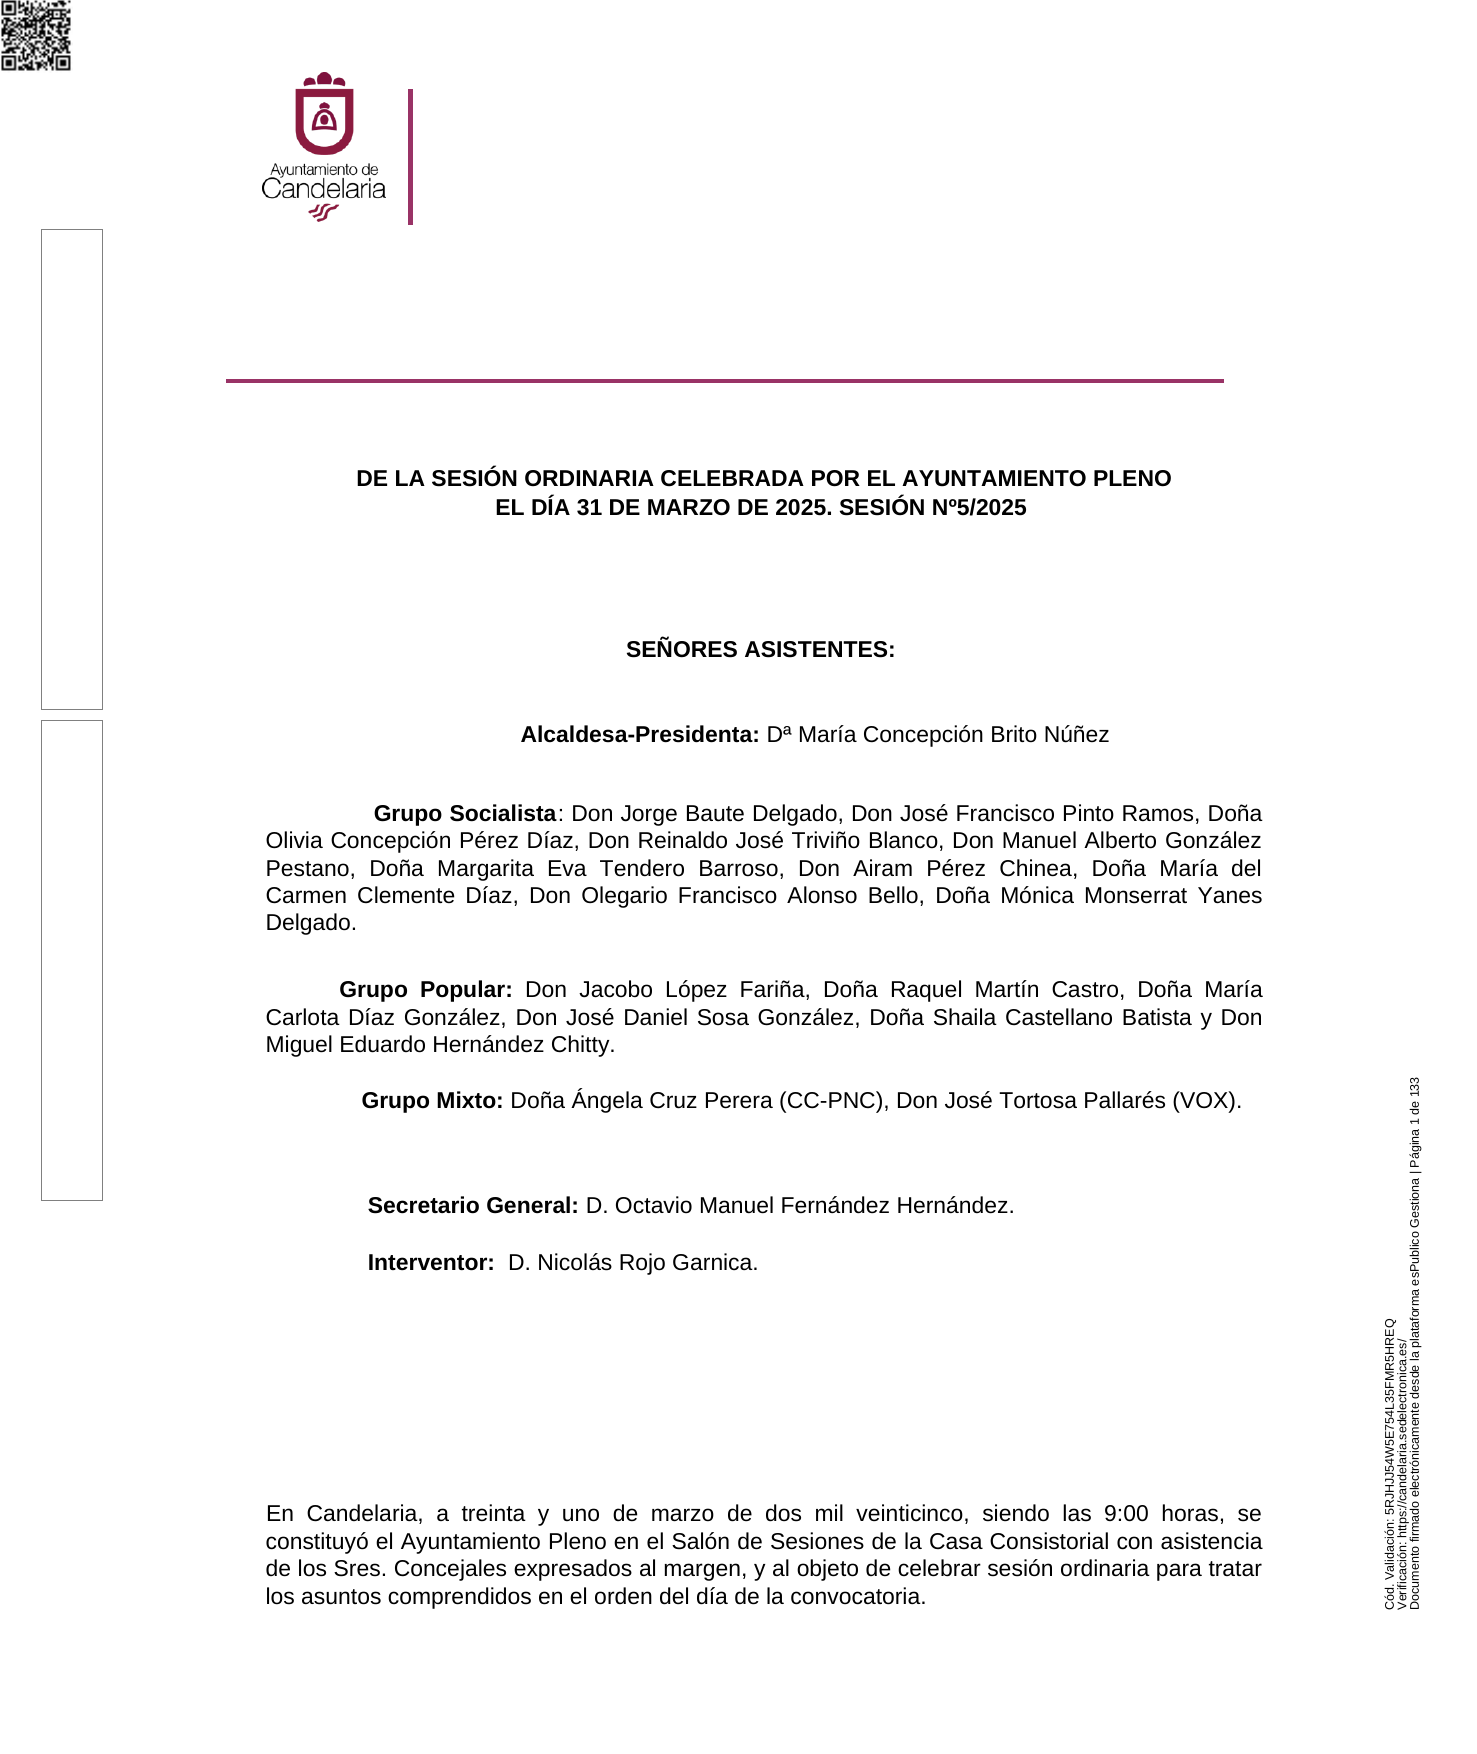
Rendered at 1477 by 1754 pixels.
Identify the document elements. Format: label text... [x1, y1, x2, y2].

text Grupo Mixto: Doña Ángela Cruz Perera (CC-PNC), Don José Tortosa Pallarés (VOX). [265, 1087, 1263, 1113]
text En Candelaria, a treinta y uno de marzo de dos mil veinticinco, siendo las 9:00 horas, se constituyó el Ayuntamiento Pleno en el Salón de Sesiones de la Casa Consistorial con asistencia de los Sres. Concejales expresados al margen, y al objeto de celebrar sesión ordinaria para tratar los asuntos comprendidos en el orden del día de la convocatoria. [265, 1500, 1263, 1609]
text SEÑORES ASISTENTES: [339, 636, 1188, 662]
text Grupo Popular: Don Jacobo López Fariña, Doña Raquel Martín Castro, Doña María Carlota Díaz González, Don José Daniel Sosa González, Doña Shaila Castellano Batista y Don Miguel Eduardo Hernández Chitty. [265, 976, 1263, 1057]
text Grupo Socialista: Don Jorge Baute Delgado, Don José Francisco Pinto Ramos, Doña Olivia Concepción Pérez Díaz, Don Reinaldo José Triviño Blanco, Don Manuel Alberto González Pestano, Doña Margarita Eva Tendero Barroso, Don Airam Pérez Chinea, Doña María del Carmen Clemente Díaz, Don Olegario Francisco Alonso Bello, Doña Mónica Monserrat Yanes Delgado. [265, 800, 1263, 936]
text ACTA [228, 351, 1269, 379]
text Alcaldesa-Presidenta: Dª María Concepción Brito Núñez [265, 721, 1263, 747]
text Secretario General: D. Octavio Manuel Fernández Hernández. [265, 1192, 1263, 1219]
subtitle DE LA SESIÓN ORDINARIA CELEBRADA POR EL AYUNTAMIENTO PLENO EL DÍA 31 DE MARZO DE 2025. SESIÓN Nº5/2025 [341, 465, 1188, 521]
text Interventor: D. Nicolás Rojo Garnica. [265, 1248, 1263, 1275]
